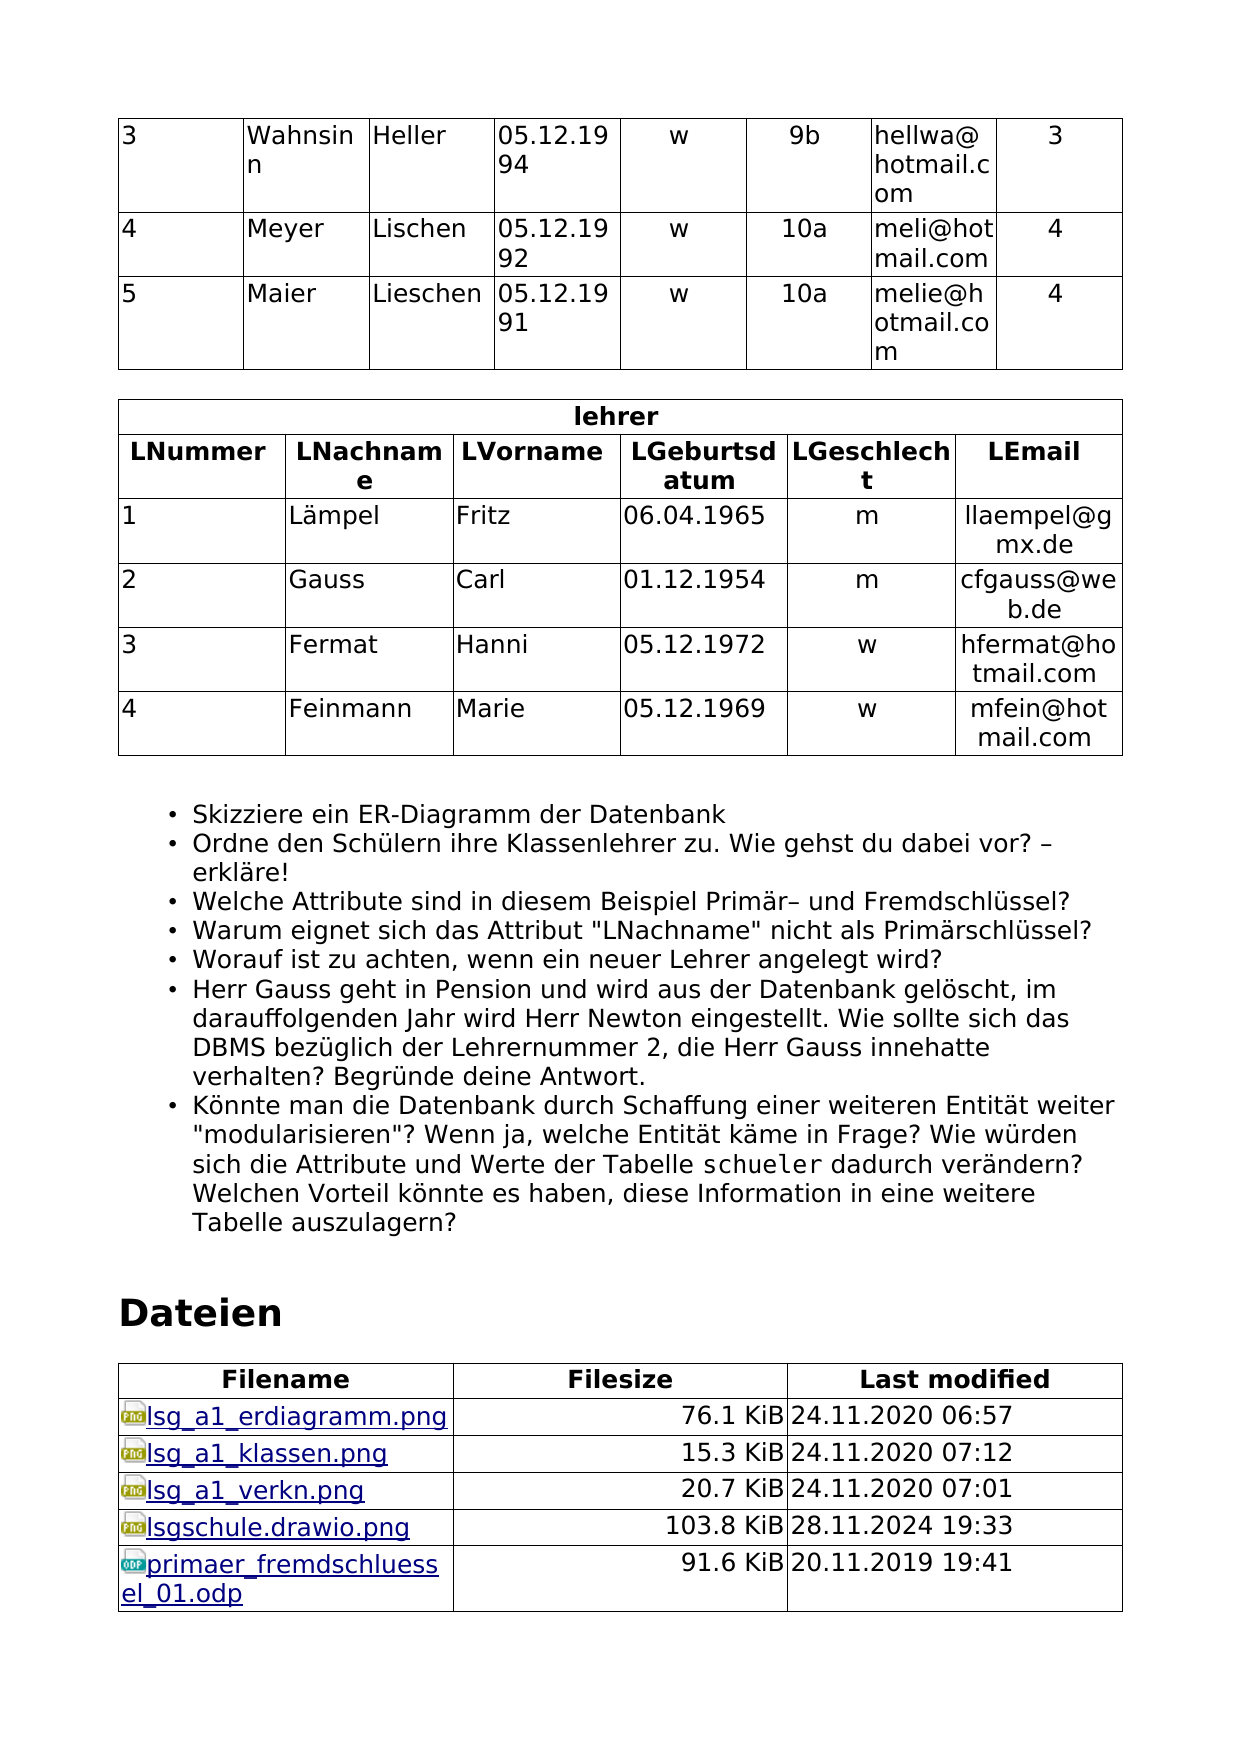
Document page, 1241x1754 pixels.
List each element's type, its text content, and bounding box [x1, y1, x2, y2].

table_cell 103.8 KiB [454, 1510, 787, 1545]
table_cell 05.12.1994 [495, 119, 620, 212]
table_cell Marie [454, 692, 620, 755]
table_cell llaempel@gmx.de [956, 499, 1122, 563]
picture [121, 1511, 147, 1537]
list Ordne den Schülern ihre Klassenlehrer zu. Wie gehst du dabei vor? – erkläre! [177, 829, 1122, 887]
table_cell Gauss [286, 564, 453, 627]
table_cell cfgauss@web.de [956, 564, 1122, 627]
table_header lehrer [119, 400, 1122, 434]
table_cell 01.12.1954 [621, 564, 787, 627]
table_cell 15.3 KiB [454, 1436, 787, 1472]
list Welche Attribute sind in diesem Beispiel Primär– und Fremdschlüssel? [177, 887, 1122, 916]
list Skizziere ein ER-Diagramm der Datenbank [177, 800, 1122, 829]
table_cell lsg_a1_verkn.png [119, 1473, 453, 1508]
table_cell 24.11.2020 06:57 [788, 1399, 1122, 1435]
table_cell 20.11.2019 19:41 [788, 1546, 1122, 1611]
table_header Filename [119, 1364, 453, 1398]
table_cell LGeburtsdatum [621, 435, 787, 498]
table_cell Maier [244, 277, 369, 369]
table_cell w [621, 213, 746, 276]
table_cell m [788, 499, 955, 563]
table_cell Carl [454, 564, 620, 627]
table_cell 9b [747, 119, 871, 212]
table_cell 3 [119, 628, 285, 691]
table_cell 2 [119, 564, 285, 627]
table_cell Hanni [454, 628, 620, 691]
table_cell 4 [997, 277, 1122, 369]
table_cell 24.11.2020 07:12 [788, 1436, 1122, 1472]
table_header Last modified [788, 1364, 1122, 1398]
table_cell LVorname [454, 435, 620, 498]
list Warum eignet sich das Attribut "LNachname" nicht als Primärschlüssel? [177, 916, 1122, 946]
table_cell 24.11.2020 07:01 [788, 1473, 1122, 1508]
table_cell Lischen [370, 213, 494, 276]
table_cell 4 [119, 213, 243, 276]
table_cell primaer_fremdschluessel_01.odp [119, 1546, 453, 1611]
table_cell 05.12.1991 [495, 277, 620, 369]
list Herr Gauss geht in Pension und wird aus der Datenbank gelöscht, im darauffolgenden Jahr wird Herr Newton eingestellt. Wie sollte sich das DBMS bezüglich der Lehrernummer 2, die Herr Gauss innehatte verhalten? Begründe deine Antwort. [177, 975, 1122, 1091]
table_cell Lieschen [370, 277, 494, 369]
table_cell lsgschule.drawio.png [119, 1510, 453, 1545]
table_cell hellwa@hotmail.com [872, 119, 996, 212]
table_cell hfermat@hotmail.com [956, 628, 1122, 691]
list Könnte man die Datenbank durch Schaffung einer weiteren Entität weiter "modularisieren"? Wenn ja, welche Entität käme in Frage? Wie würden sich die Attribute und Werte der Tabelle schueler dadurch verändern? Welchen Vorteil könnte es haben, diese Information in eine weitere Tabelle auszulagern? [177, 1091, 1122, 1237]
picture [121, 1548, 147, 1574]
table_cell 76.1 KiB [454, 1399, 787, 1435]
table_cell melie@hotmail.com [872, 277, 996, 369]
table_cell 4 [997, 213, 1122, 276]
picture [121, 1437, 147, 1463]
table_cell Fritz [454, 499, 620, 563]
table_cell 3 [997, 119, 1122, 212]
table_cell lsg_a1_erdiagramm.png [119, 1399, 453, 1435]
table_cell meli@hotmail.com [872, 213, 996, 276]
table_cell w [621, 277, 746, 369]
table_cell 10a [747, 213, 871, 276]
table_cell Lämpel [286, 499, 453, 563]
table_cell 5 [119, 277, 243, 369]
table_cell 10a [747, 277, 871, 369]
table_cell 4 [119, 692, 285, 755]
table_cell m [788, 564, 955, 627]
table_cell w [788, 692, 955, 755]
table_cell 1 [119, 499, 285, 563]
table_cell LGeschlecht [788, 435, 955, 498]
subtitle Dateien [118, 1292, 1122, 1335]
list Worauf ist zu achten, wenn ein neuer Lehrer angelegt wird? [177, 946, 1122, 975]
table_cell LNachname [286, 435, 453, 498]
table_cell Meyer [244, 213, 369, 276]
table_cell 3 [119, 119, 243, 212]
table_cell Heller [370, 119, 494, 212]
picture [121, 1400, 147, 1426]
table_cell 91.6 KiB [454, 1546, 787, 1611]
table_cell 06.04.1965 [621, 499, 787, 563]
table_cell 05.12.1972 [621, 628, 787, 691]
table_cell LNummer [119, 435, 285, 498]
table_cell Wahnsinn [244, 119, 369, 212]
table_cell w [621, 119, 746, 212]
table_cell 20.7 KiB [454, 1473, 787, 1508]
table_cell 05.12.1992 [495, 213, 620, 276]
table_cell Feinmann [286, 692, 453, 755]
table_cell lsg_a1_klassen.png [119, 1436, 453, 1472]
picture [121, 1474, 147, 1500]
table_cell 28.11.2024 19:33 [788, 1510, 1122, 1545]
table_cell mfein@hotmail.com [956, 692, 1122, 755]
table_header Filesize [454, 1364, 787, 1398]
table_cell LEmail [956, 435, 1122, 498]
table_cell 05.12.1969 [621, 692, 787, 755]
table_cell Fermat [286, 628, 453, 691]
table_cell w [788, 628, 955, 691]
